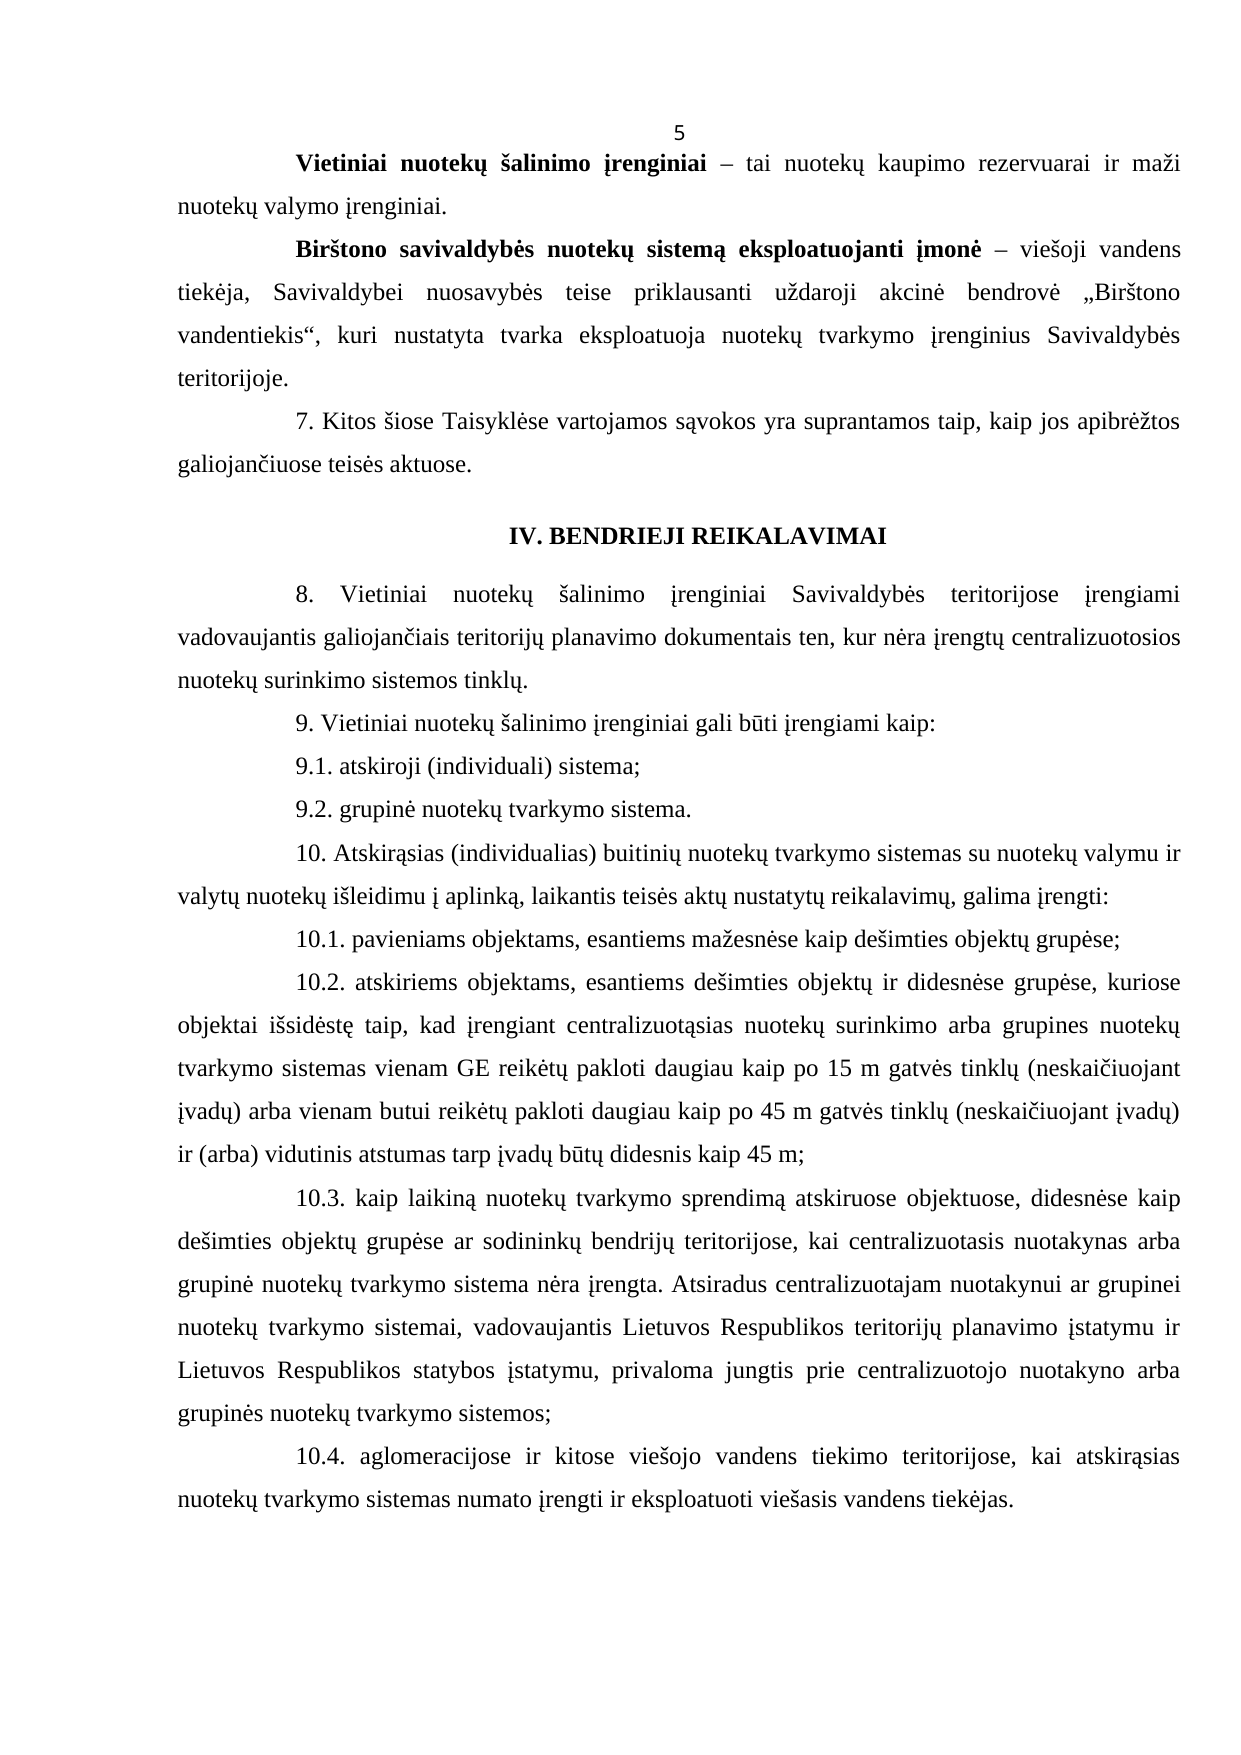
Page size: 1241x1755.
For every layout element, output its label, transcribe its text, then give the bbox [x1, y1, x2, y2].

text Vietiniai nuotekų šalinimo įrenginiai – tai nuotekų kaupimo rezervuarai ir maži nuotekų valymo įrenginiai. [177, 148, 1181, 219]
text 9.1. atskiroji (individuali) sistema; [177, 751, 1181, 780]
text 9. Vietiniai nuotekų šalinimo įrenginiai gali būti įrengiami kaip: [177, 708, 1181, 737]
text 10.3. kaip laikiną nuotekų tvarkymo sprendimą atskiruose objektuose, didesnėse kaip dešimties objektų grupėse ar sodininkų bendrijų teritorijose, kai centralizuotasis nuotakynas arba grupinė nuotekų tvarkymo sistema nėra įrengta. Atsiradus centralizuotajam nuotakynui ar grupinei nuotekų tvarkymo sistemai, vadovaujantis Lietuvos Respublikos teritorijų planavimo įstatymu ir Lietuvos Respublikos statybos įstatymu, privaloma jungtis prie centralizuotojo nuotakyno arba grupinės nuotekų tvarkymo sistemos; [177, 1183, 1181, 1427]
text 9.2. grupinė nuotekų tvarkymo sistema. [177, 794, 1181, 823]
text IV. BendrIEJI REIKALAVIMAI [215, 521, 1181, 550]
text Birštono savivaldybės nuotekų sistemą eksploatuojanti įmonė – viešoji vandens tiekėja, Savivaldybei nuosavybės teise priklausanti uždaroji akcinė bendrovė „Birštono vandentiekis“, kuri nustatyta tvarka eksploatuoja nuotekų tvarkymo įrenginius Savivaldybės teritorijoje. [177, 234, 1181, 392]
text 10.1. pavieniams objektams, esantiems mažesnėse kaip dešimties objektų grupėse; [177, 924, 1181, 953]
text 7. Kitos šiose Taisyklėse vartojamos sąvokos yra suprantamos taip, kaip jos apibrėžtos‏ galiojančiuose teisės aktuose. [177, 406, 1181, 478]
text 8. Vietiniai nuotekų šalinimo įrenginiai Savivaldybės teritorijose įrengiami vadovaujantis galiojančiais teritorijų planavimo dokumentais ten, kur nėra įrengtų centralizuotosios nuotekų surinkimo sistemos tinklų. [177, 579, 1181, 694]
text 10.4. aglomeracijose ir kitose viešojo vandens tiekimo teritorijose, kai atskirąsias nuotekų tvarkymo sistemas numato įrengti ir eksploatuoti viešasis vandens tiekėjas. [177, 1441, 1181, 1513]
text 10. Atskirąsias (individualias) buitinių nuotekų tvarkymo sistemas su nuotekų valymu ir valytų nuotekų išleidimu į aplinką, laikantis teisės aktų nustatytų reikalavimų, galima įrengti: [177, 838, 1181, 909]
text 10.2. atskiriems objektams, esantiems dešimties objektų ir didesnėse grupėse, kuriose objektai išsidėstę taip, kad įrengiant centralizuotąsias nuotekų surinkimo arba grupines nuotekų tvarkymo sistemas vienam GE reikėtų pakloti daugiau kaip po 15 m gatvės tinklų (neskaičiuojant įvadų) arba vienam butui reikėtų pakloti daugiau kaip po 45 m gatvės tinklų (neskaičiuojant įvadų) ir (arba) vidutinis atstumas tarp įvadų būtų didesnis kaip 45 m; [177, 967, 1181, 1168]
